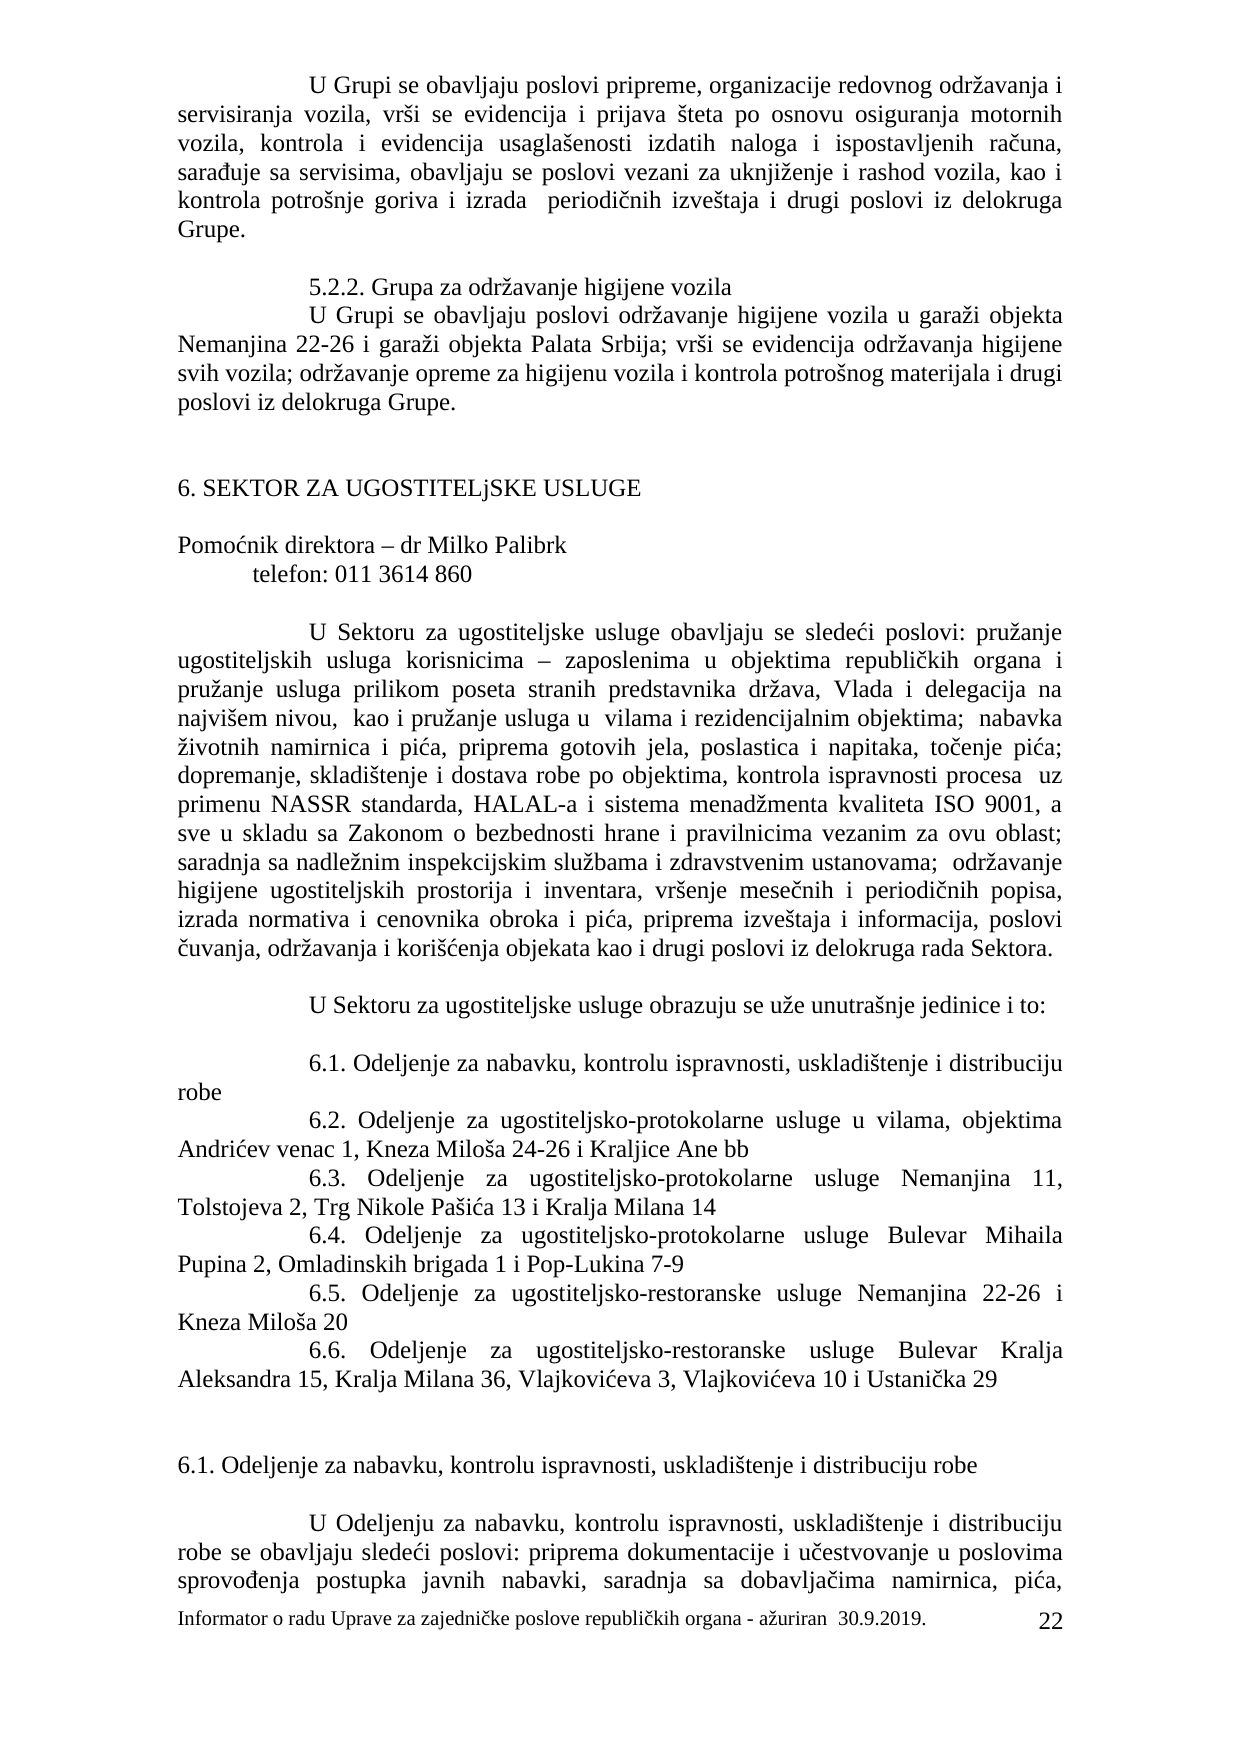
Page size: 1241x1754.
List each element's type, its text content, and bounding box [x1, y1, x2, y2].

text U Odeljenju za nabavku, kontrolu ispravnosti, uskladištenje i distribuciju robe se obavljaju sledeći poslovi: priprema dokumentacije i učestvovanje u poslovima sprovođenja postupka javnih nabavki, saradnja sa dobavljačima namirnica, pića, [177, 1508, 1063, 1594]
text U Sektoru za ugostiteljske usluge obrazuju se uže unutrašnje jedinice i to: [177, 990, 1063, 1019]
text 6.1. Odeljenje za nabavku, kontrolu ispravnosti, uskladištenje i distribuciju robe [177, 1048, 1063, 1105]
text 6.5. Odeljenje za ugostiteljsko-restoranske usluge Nemanjina 22-26 i Kneza Miloša 20 [177, 1278, 1063, 1335]
text telefon: 011 3614 860 [177, 559, 1063, 588]
text U Grupi se obavljaju poslovi održavanje higijene vozila u garaži objekta Nemanjina 22-26 i garaži objekta Palata Srbija; vrši se evidencija održavanja higijene svih vozila; održavanje opreme za higijenu vozila i kontrola potrošnog materijala i drugi poslovi iz delokruga Grupe. [177, 300, 1063, 415]
text 6.3. Odeljenje za ugostiteljsko-protokolarne usluge Nemanjina 11, Tolstojeva 2, Trg Nikole Pašića 13 i Kralja Milana 14 [177, 1163, 1063, 1220]
text 6.2. Odeljenje za ugostiteljsko-protokolarne usluge u vilama, objektima Andrićev venac 1, Kneza Miloša 24-26 i Kraljice Ane bb [177, 1105, 1063, 1163]
text 5.2.2. Grupa za održavanje higijene vozila [177, 272, 1063, 300]
text 6. SEKTOR ZA UGOSTITELjSKE USLUGE [177, 473, 1063, 502]
text U Grupi se obavljaju poslovi pripreme, organizacije redovnog održavanja i servisiranja vozila, vrši se evidencija i prijava šteta po osnovu osiguranja motornih vozila, kontrola i evidencija usaglašenosti izdatih naloga i ispostavljenih računa, sarađuje sa servisima, obavljaju se poslovi vezani za uknjiženje i rashod vozila, kao i kontrola potrošnje goriva i izrada periodičnih izveštaja i drugi poslovi iz delokruga Grupe. [177, 70, 1063, 243]
text 6.1. Odeljenje za nabavku, kontrolu ispravnosti, uskladištenje i distribuciju robe [177, 1450, 1063, 1479]
text 6.6. Odeljenje za ugostiteljsko-restoranske usluge Bulevar Kralja Aleksandra 15, Kralja Milana 36, Vlajkovićeva 3, Vlajkovićeva 10 i Ustanička 29 [177, 1335, 1063, 1393]
text U Sektoru za ugostiteljske usluge obavljaju se sledeći poslovi: pružanje ugostiteljskih usluga korisnicima – zaposlenima u objektima republičkih organa i pružanje usluga prilikom poseta stranih predstavnika država, Vlada i delegacija na najvišem nivou, kao i pružanje usluga u vilama i rezidencijalnim objektima; nabavka životnih namirnica i pića, priprema gotovih jela, poslastica i napitaka, točenje pića; dopremanje, skladištenje i dostava robe po objektima, kontrola ispravnosti procesa uz primenu NASSR standarda, HALAL-a i sistema menadžmenta kvaliteta ISO 9001, a sve u skladu sa Zakonom o bezbednosti hrane i pravilnicima vezanim za ovu oblast; saradnja sa nadležnim inspekcijskim službama i zdravstvenim ustanovama; održavanje higijene ugostiteljskih prostorija i inventara, vršenje mesečnih i periodičnih popisa, izrada normativa i cenovnika obroka i pića, priprema izveštaja i informacija, poslovi čuvanja, održavanja i korišćenja objekata kao i drugi poslovi iz delokruga rada Sektora. [177, 617, 1063, 962]
text Pomoćnik direktora – dr Milko Palibrk [177, 530, 1063, 559]
text 6.4. Odeljenje za ugostiteljsko-protokolarne usluge Bulevar Mihaila Pupina 2, Omladinskih brigada 1 i Pop-Lukina 7-9 [177, 1220, 1063, 1278]
